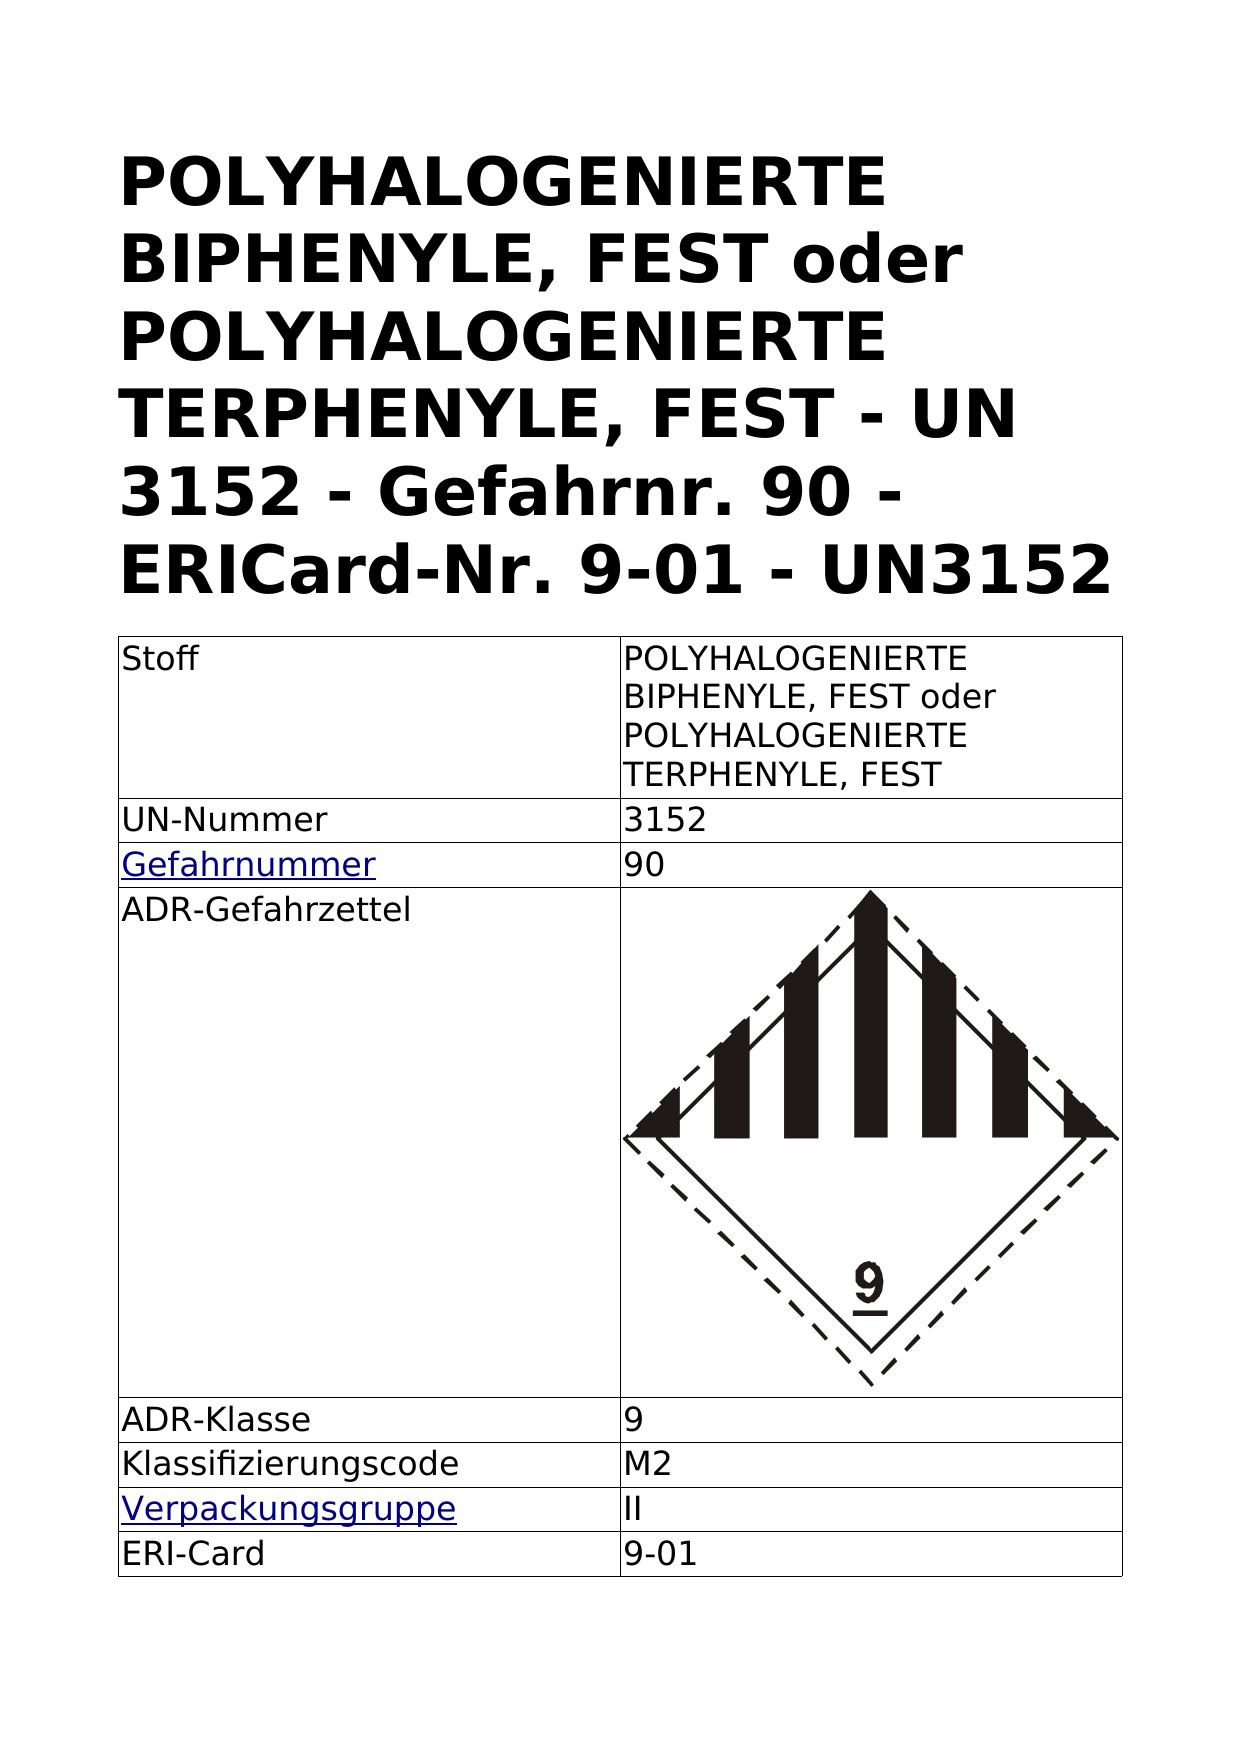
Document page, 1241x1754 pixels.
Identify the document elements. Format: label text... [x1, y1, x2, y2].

table_cell 90 [621, 843, 1122, 887]
table_cell Verpackungsgruppe [119, 1488, 620, 1531]
table_cell 9-01 [621, 1532, 1122, 1576]
table_cell [621, 888, 1122, 1397]
table_header Stoff [119, 637, 620, 797]
table_cell UN-Nummer [119, 799, 620, 842]
table_cell II [621, 1488, 1122, 1531]
subtitle POLYHALOGENIERTE BIPHENYLE, FEST oder POLYHALOGENIERTE TERPHENYLE, FEST - UN 3152 - Gefahrnr. 90 - ERICard-Nr. 9-01 - UN3152 [118, 143, 1122, 609]
table_cell Gefahrnummer [119, 843, 620, 887]
table_header POLYHALOGENIERTE BIPHENYLE, FEST oder POLYHALOGENIERTE TERPHENYLE, FEST [621, 637, 1122, 797]
table_cell Klassifizierungscode [119, 1443, 620, 1487]
picture [622, 890, 1120, 1387]
table_cell ADR-Gefahrzettel [119, 888, 620, 1397]
table_cell ERI-Card [119, 1532, 620, 1576]
table_cell 3152 [621, 799, 1122, 842]
table_cell 9 [621, 1398, 1122, 1442]
table_cell ADR-Klasse [119, 1398, 620, 1442]
table_cell M2 [621, 1443, 1122, 1487]
